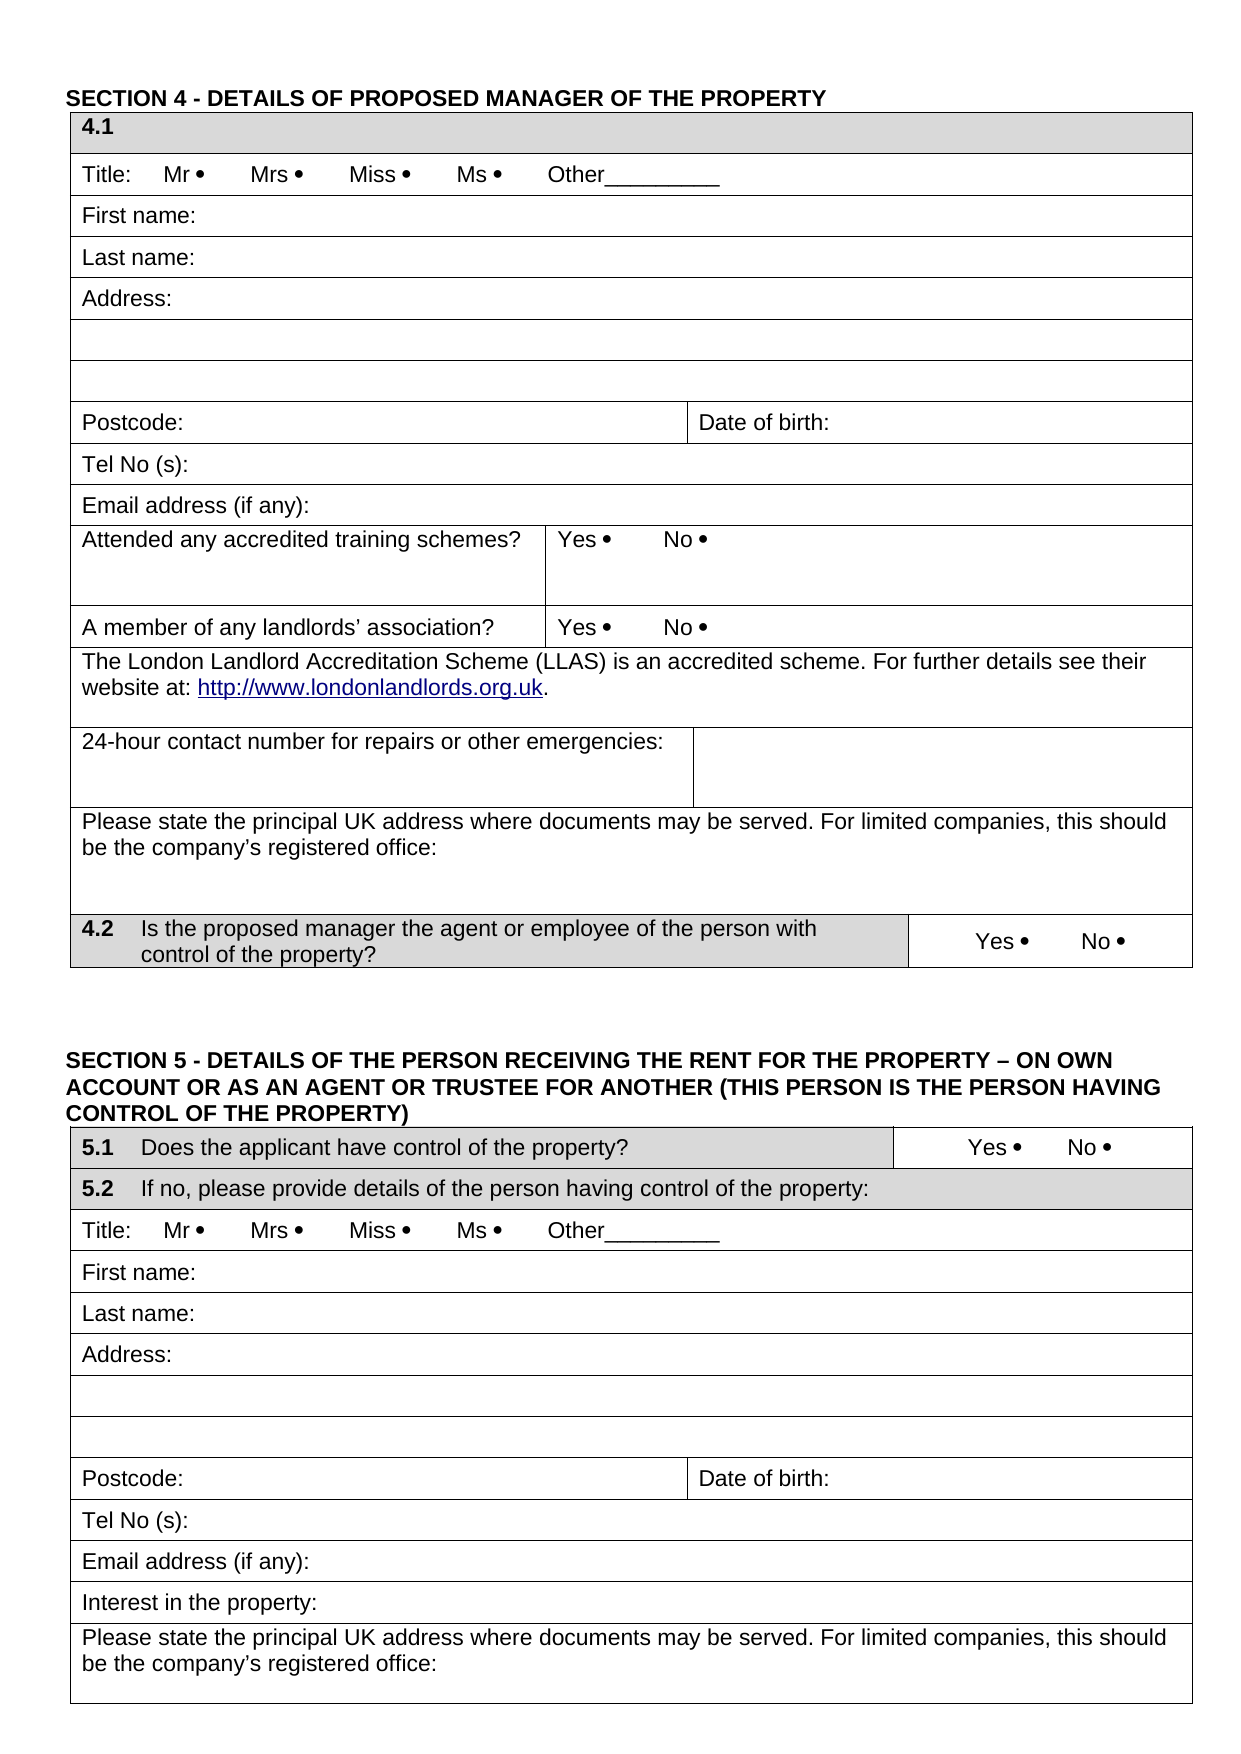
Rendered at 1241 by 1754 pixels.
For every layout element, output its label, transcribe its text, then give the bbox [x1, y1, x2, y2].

table_cell If no, please provide details of the person having control of the property: [129, 1169, 1192, 1209]
table_cell Tel No (s): [71, 444, 1192, 484]
table_cell Yes  No  [909, 915, 1192, 967]
table_cell Email address (if any): [71, 1541, 1192, 1581]
table_cell [71, 1376, 1192, 1416]
text SECTION 5 - DETAILS OF THE PERSON RECEIVING THE RENT FOR THE PROPERTY – ON OWN [59, 1047, 1181, 1074]
table_cell A member of any landlords’ association? [71, 606, 545, 647]
table_cell 5.2 [71, 1169, 129, 1209]
text SECTION 4 - DETAILS OF PROPOSED MANAGER OF THE PROPERTY [59, 85, 1181, 112]
table_header [144, 113, 1192, 153]
table_cell Is the proposed manager the agent or employee of the person with control of the property? [129, 915, 908, 967]
table_cell Attended any accredited training schemes? [71, 526, 545, 605]
table_cell Please state the principal UK address where documents may be served. For limited companies, this should be the company’s registered office: [71, 808, 1192, 913]
table_header 5.1 [71, 1128, 129, 1168]
table_cell 4.2 [71, 915, 129, 967]
table_cell Interest in the property: [71, 1582, 1192, 1623]
table_cell Tel No (s): [71, 1500, 1192, 1540]
table_cell [71, 1417, 1192, 1457]
table_cell Yes  No  [546, 606, 1192, 647]
table_cell 24-hour contact number for repairs or other emergencies: [71, 728, 693, 807]
table_cell Yes  No  [546, 526, 1192, 605]
table_cell Title: Mr  Mrs  Miss  Ms  Other_________ [71, 1210, 1192, 1250]
table_cell Date of birth: [688, 1458, 1192, 1498]
text CONTROL OF THE PROPERTY) [59, 1100, 1181, 1126]
table_cell Postcode: [71, 1458, 687, 1498]
table_cell [71, 361, 1192, 401]
table_cell Last name: [71, 237, 1192, 277]
table_header Yes  No  [894, 1128, 1192, 1168]
table_cell First name: [71, 1251, 1192, 1292]
table_cell [71, 320, 1192, 360]
table_header 4.1 [71, 113, 144, 153]
table_cell First name: [71, 196, 1192, 236]
table_header Does the applicant have control of the property? [129, 1128, 893, 1168]
table_cell Address: [71, 1334, 1192, 1374]
table_cell [694, 728, 1192, 807]
text ACCOUNT OR AS AN AGENT OR TRUSTEE FOR ANOTHER (THIS PERSON IS THE PERSON HAVING [59, 1074, 1181, 1100]
table_cell Last name: [71, 1293, 1192, 1333]
table_cell Email address (if any): [71, 485, 1192, 525]
table_cell Please state the principal UK address where documents may be served. For limited companies, this should be the company’s registered office: [71, 1624, 1192, 1703]
table_cell Postcode: [71, 402, 687, 443]
table_cell Title: Mr  Mrs  Miss  Ms  Other_________ [71, 154, 1192, 194]
table_cell Address: [71, 278, 1192, 318]
table_cell Date of birth: [688, 402, 1192, 443]
table_cell The London Landlord Accreditation Scheme (LLAS) is an accredited scheme. For further details see their website at: http://www.londonlandlords.org.uk. [71, 648, 1192, 727]
